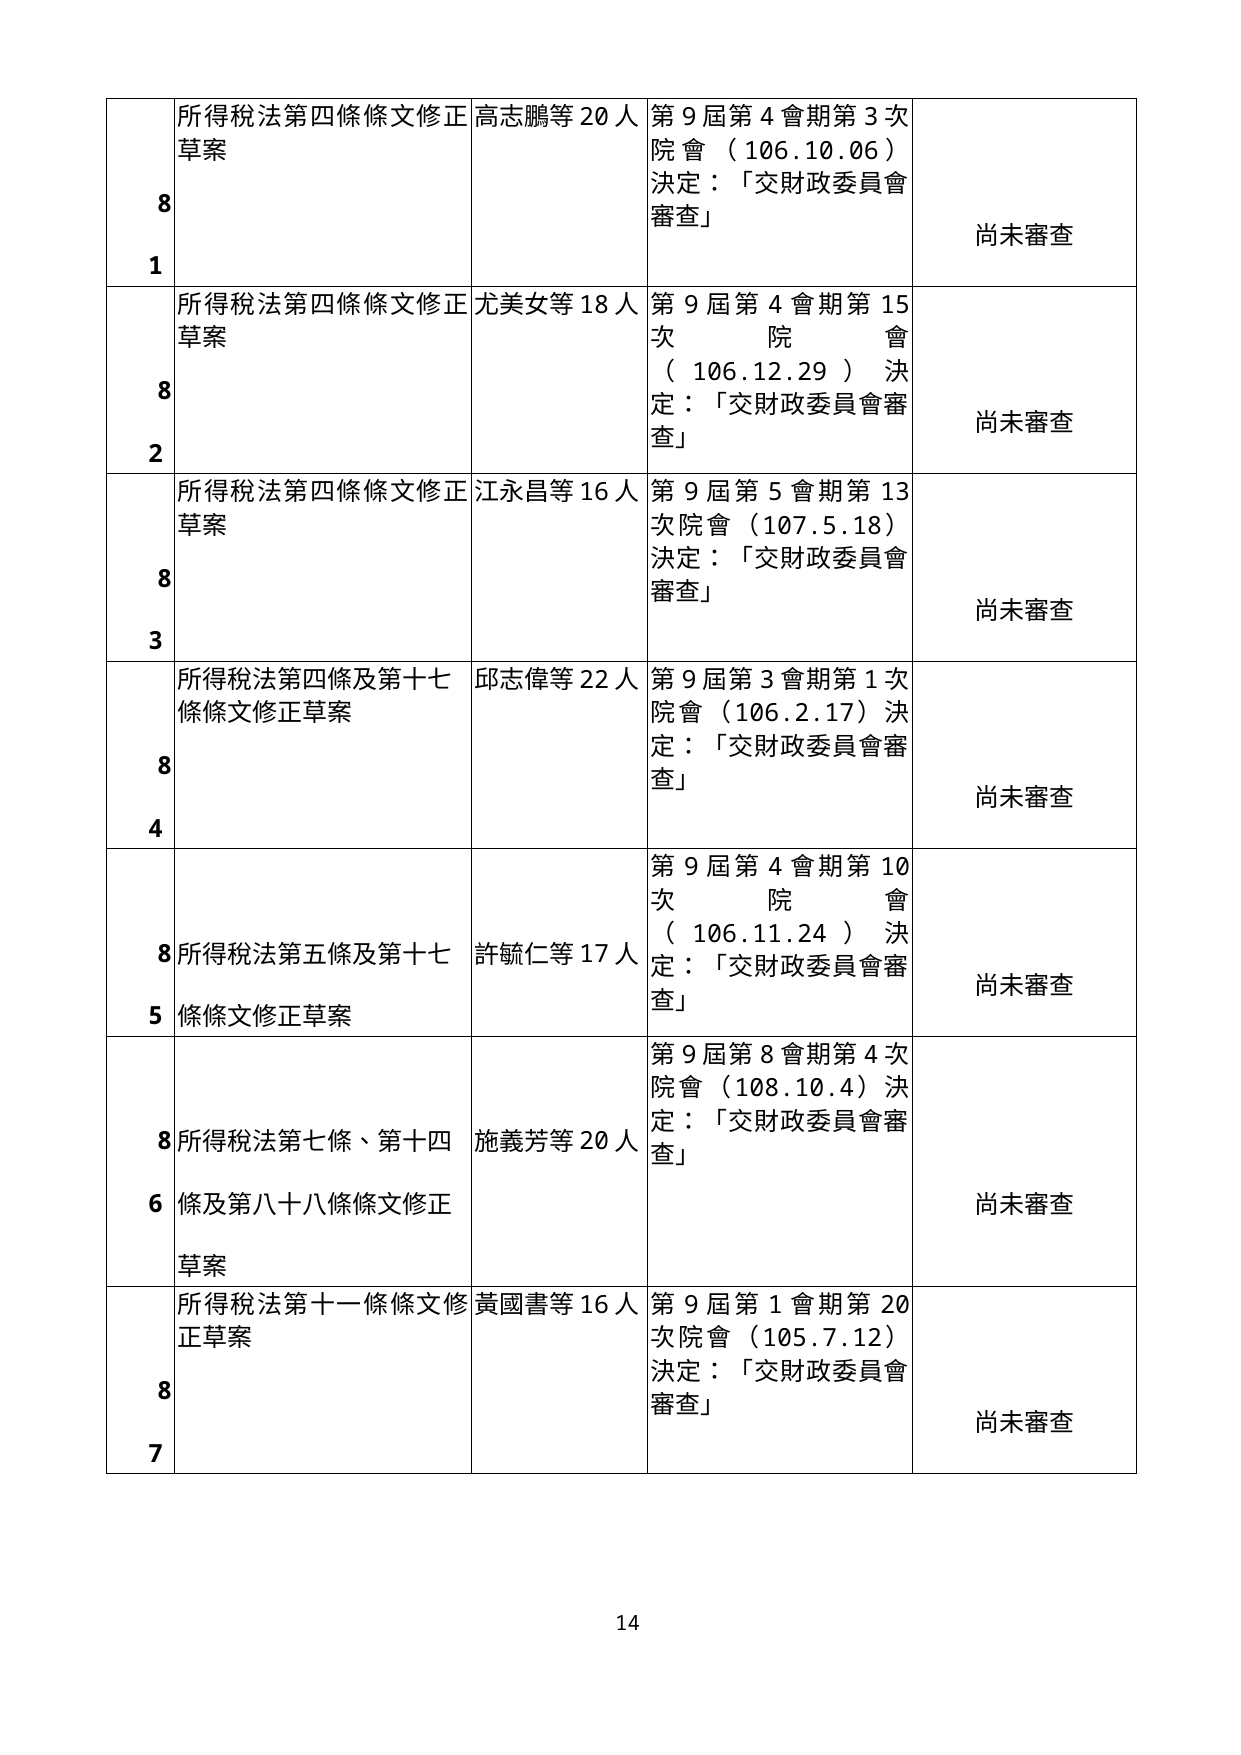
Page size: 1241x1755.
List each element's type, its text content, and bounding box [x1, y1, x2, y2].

table_cell [107, 1037, 174, 1286]
table_cell 黃國書等16人 [472, 1287, 647, 1473]
table_cell 第9屆第4會期第10次院會（106.11.24）決定：「交財政委員會審查」 [648, 849, 912, 1036]
table_cell 尤美女等18人 [472, 287, 647, 473]
table_cell [107, 849, 174, 1036]
table_cell 所得稅法第四條條文修正草案 [175, 287, 471, 473]
table_cell 第9屆第8會期第4次院會（108.10.4）決定：「交財政委員會審查」 [648, 1037, 912, 1286]
table_cell 尚未審查 [913, 1037, 1136, 1286]
table_cell 尚未審查 [913, 1287, 1136, 1473]
table_cell [107, 662, 174, 848]
table_cell 高志鵬等20人 [472, 99, 647, 286]
table_cell [107, 1287, 174, 1473]
table_cell 尚未審查 [913, 662, 1136, 848]
table_cell 許毓仁等17人 [472, 849, 647, 1036]
table_cell 尚未審查 [913, 849, 1136, 1036]
table_cell 第9屆第4會期第15次院會（106.12.29）決定：「交財政委員會審查」 [648, 287, 912, 473]
table_cell [107, 287, 174, 473]
table_cell 尚未審查 [913, 287, 1136, 473]
table_cell [107, 99, 174, 286]
table_cell 江永昌等16人 [472, 474, 647, 661]
table_cell 施義芳等20人 [472, 1037, 647, 1286]
table_cell 所得稅法第十一條條文修正草案 [175, 1287, 471, 1473]
table_cell 第9屆第4會期第3次院會（106.10.06）決定：「交財政委員會審查」 [648, 99, 912, 286]
table_cell 第9屆第1會期第20次院會（105.7.12）決定：「交財政委員會審查」 [648, 1287, 912, 1473]
table_cell 所得稅法第四條及第十七條條文修正草案 [175, 662, 471, 848]
table_cell 所得稅法第五條及第十七條條文修正草案 [175, 849, 471, 1036]
table_cell 尚未審查 [913, 99, 1136, 286]
table_cell 第9屆第5會期第13次院會（107.5.18）決定：「交財政委員會審查」 [648, 474, 912, 661]
table_cell 所得稅法第七條、第十四條及第八十八條條文修正草案 [175, 1037, 471, 1286]
table_cell 邱志偉等22人 [472, 662, 647, 848]
table_cell 所得稅法第四條條文修正草案 [175, 99, 471, 286]
table_cell 所得稅法第四條條文修正草案 [175, 474, 471, 661]
table_cell [107, 474, 174, 661]
table_cell 尚未審查 [913, 474, 1136, 661]
table_cell 第9屆第3會期第1次院會（106.2.17）決定：「交財政委員會審查」 [648, 662, 912, 848]
